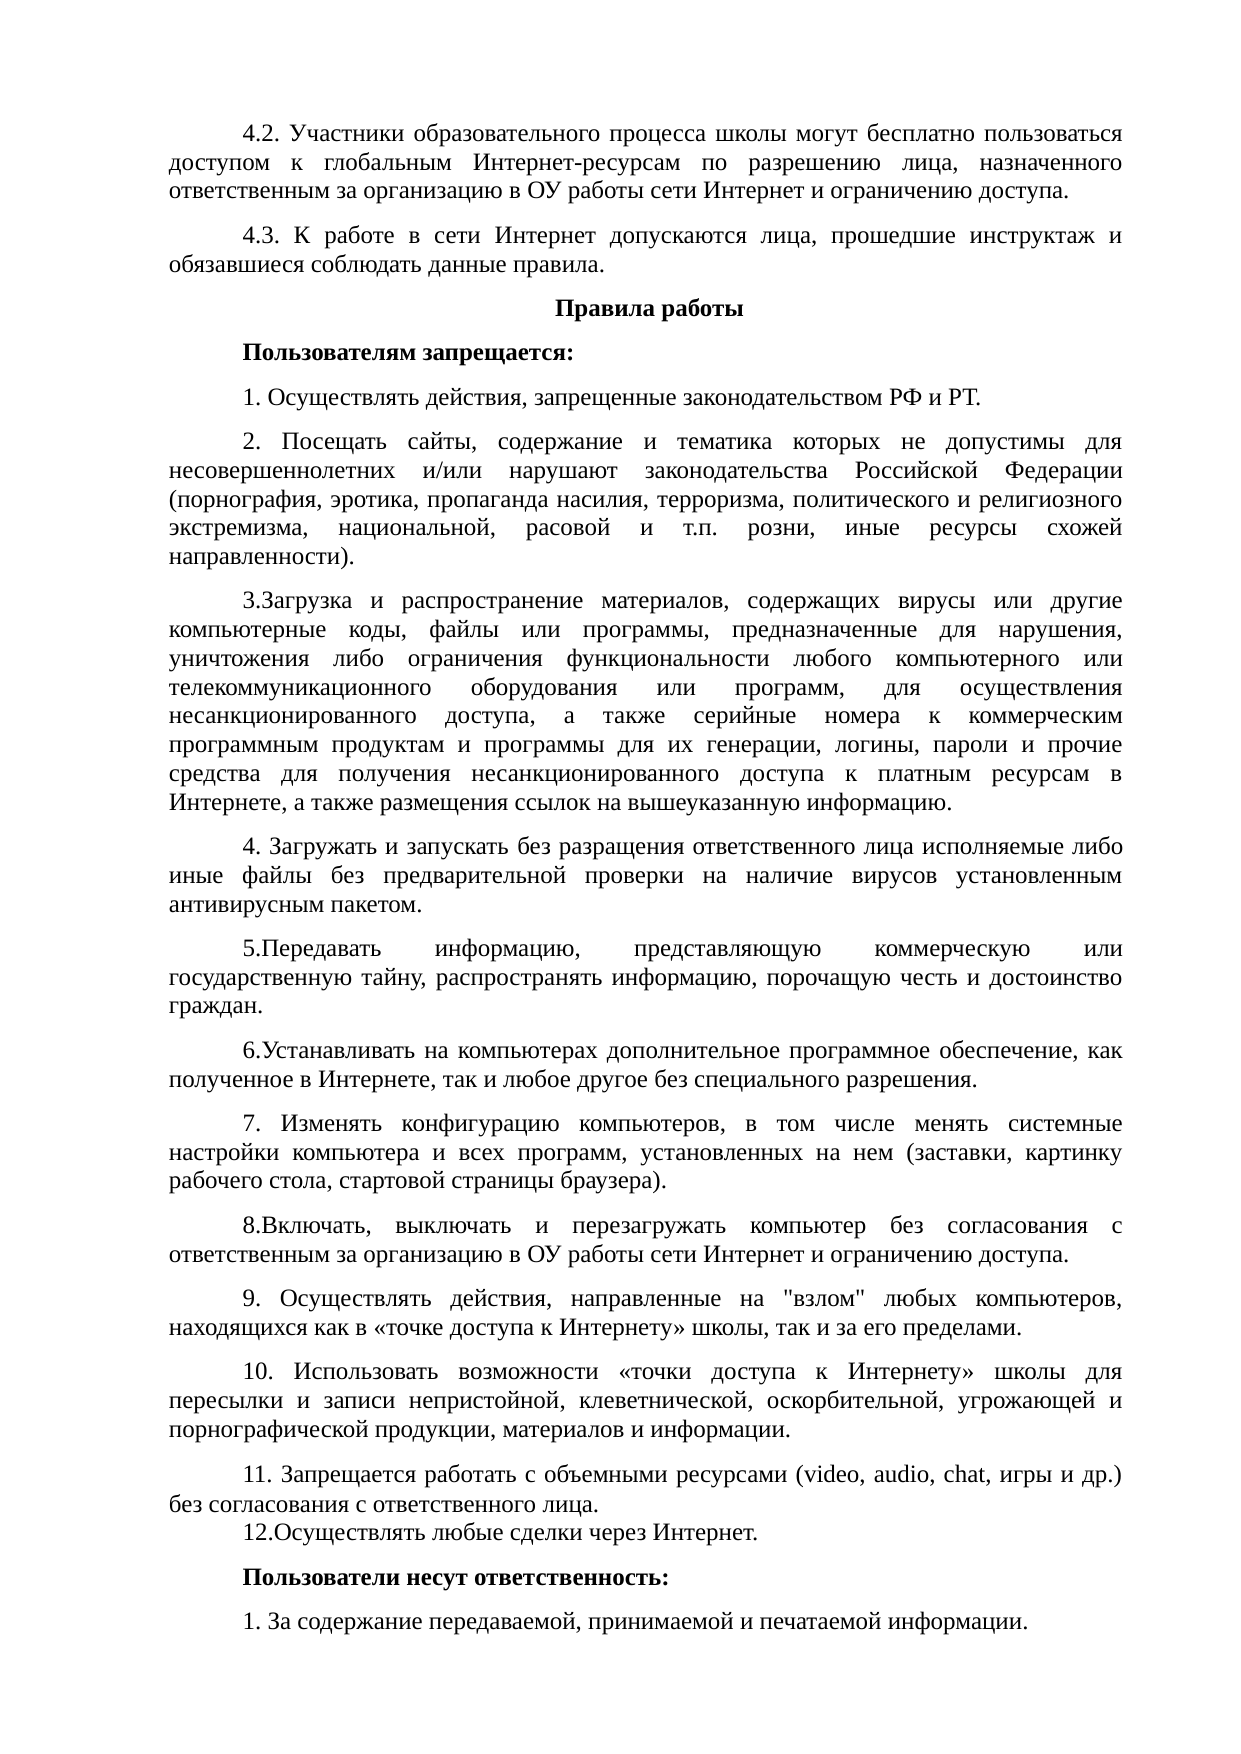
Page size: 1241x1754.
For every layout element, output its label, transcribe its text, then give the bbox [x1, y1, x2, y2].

text 12.Осуществлять любые сделки через Интернет. [169, 1517, 1123, 1546]
text Правила работы [169, 293, 1123, 322]
text 8.Включать, выключать и перезагружать компьютер без согласования с ответственным за организацию в ОУ работы сети Интернет и ограничению доступа. [169, 1210, 1123, 1267]
text 11. Запрещается работать с объемными ресурсами (video, audio, chat, игры и др.) без согласования с ответственного лица. [169, 1458, 1123, 1517]
text Пользователи несут ответственность: [169, 1562, 1123, 1591]
text 1. За содержание передаваемой, принимаемой и печатаемой информации. [169, 1606, 1123, 1635]
text 5.Передавать информацию, представляющую коммерческую или государственную тайну, распространять информацию, порочащую честь и достоинство граждан. [169, 933, 1123, 1019]
text 6.Устанавливать на компьютерах дополнительное программное обеспечение, как полученное в Интернете, так и любое другое без специального разрешения. [169, 1035, 1123, 1092]
text 7. Изменять конфигурацию компьютеров, в том числе менять системные настройки компьютера и всех программ, установленных на нем (заставки, картинку рабочего стола, стартовой страницы браузера). [169, 1108, 1123, 1194]
text 3.Загрузка и распространение материалов, содержащих вирусы или другие компьютерные коды, файлы или программы, предназначенные для нарушения, уничтожения либо ограничения функциональности любого компьютерного или телекоммуникационного оборудования или программ, для осуществления несанкционированного доступа, а также серийные номера к коммерческим программным продуктам и программы для их генерации, логины, пароли и прочие средства для получения несанкционированного доступа к платным ресурсам в Интернете, а также размещения ссылок на вышеуказанную информацию. [169, 586, 1123, 816]
text 9. Осуществлять действия, направленные на "взлом" любых компьютеров, находящихся как в «точке доступа к Интернету» школы, так и за его пределами. [169, 1283, 1123, 1341]
text 2. Посещать сайты, содержание и тематика которых не допустимы для несовершеннолетних и/или нарушают законодательства Российской Федерации (порнография, эротика, пропаганда насилия, терроризма, политического и религиозного экстремизма, национальной, расовой и т.п. розни, иные ресурсы схожей направленности). [169, 426, 1123, 570]
text 1. Осуществлять действия, запрещенные законодательством РФ и РТ. [169, 382, 1123, 411]
text 4.2. Участники образовательного процесса школы могут бесплатно пользоваться доступом к глобальным Интернет-ресурсам по разрешению лица, назначенного ответственным за организацию в ОУ работы сети Интернет и ограничению доступа. [169, 118, 1123, 204]
text 4. Загружать и запускать без разращения ответственного лица исполняемые либо иные файлы без предварительной проверки на наличие вирусов установленным антивирусным пакетом. [169, 831, 1123, 917]
text 4.3. К работе в сети Интернет допускаются лица, прошедшие инструктаж и обязавшиеся соблюдать данные правила. [169, 220, 1123, 277]
text 10. Использовать возможности «точки доступа к Интернету» школы для пересылки и записи непристойной, клеветнической, оскорбительной, угрожающей и порнографической продукции, материалов и информации. [169, 1356, 1123, 1442]
text Пользователям запрещается: [169, 337, 1123, 366]
